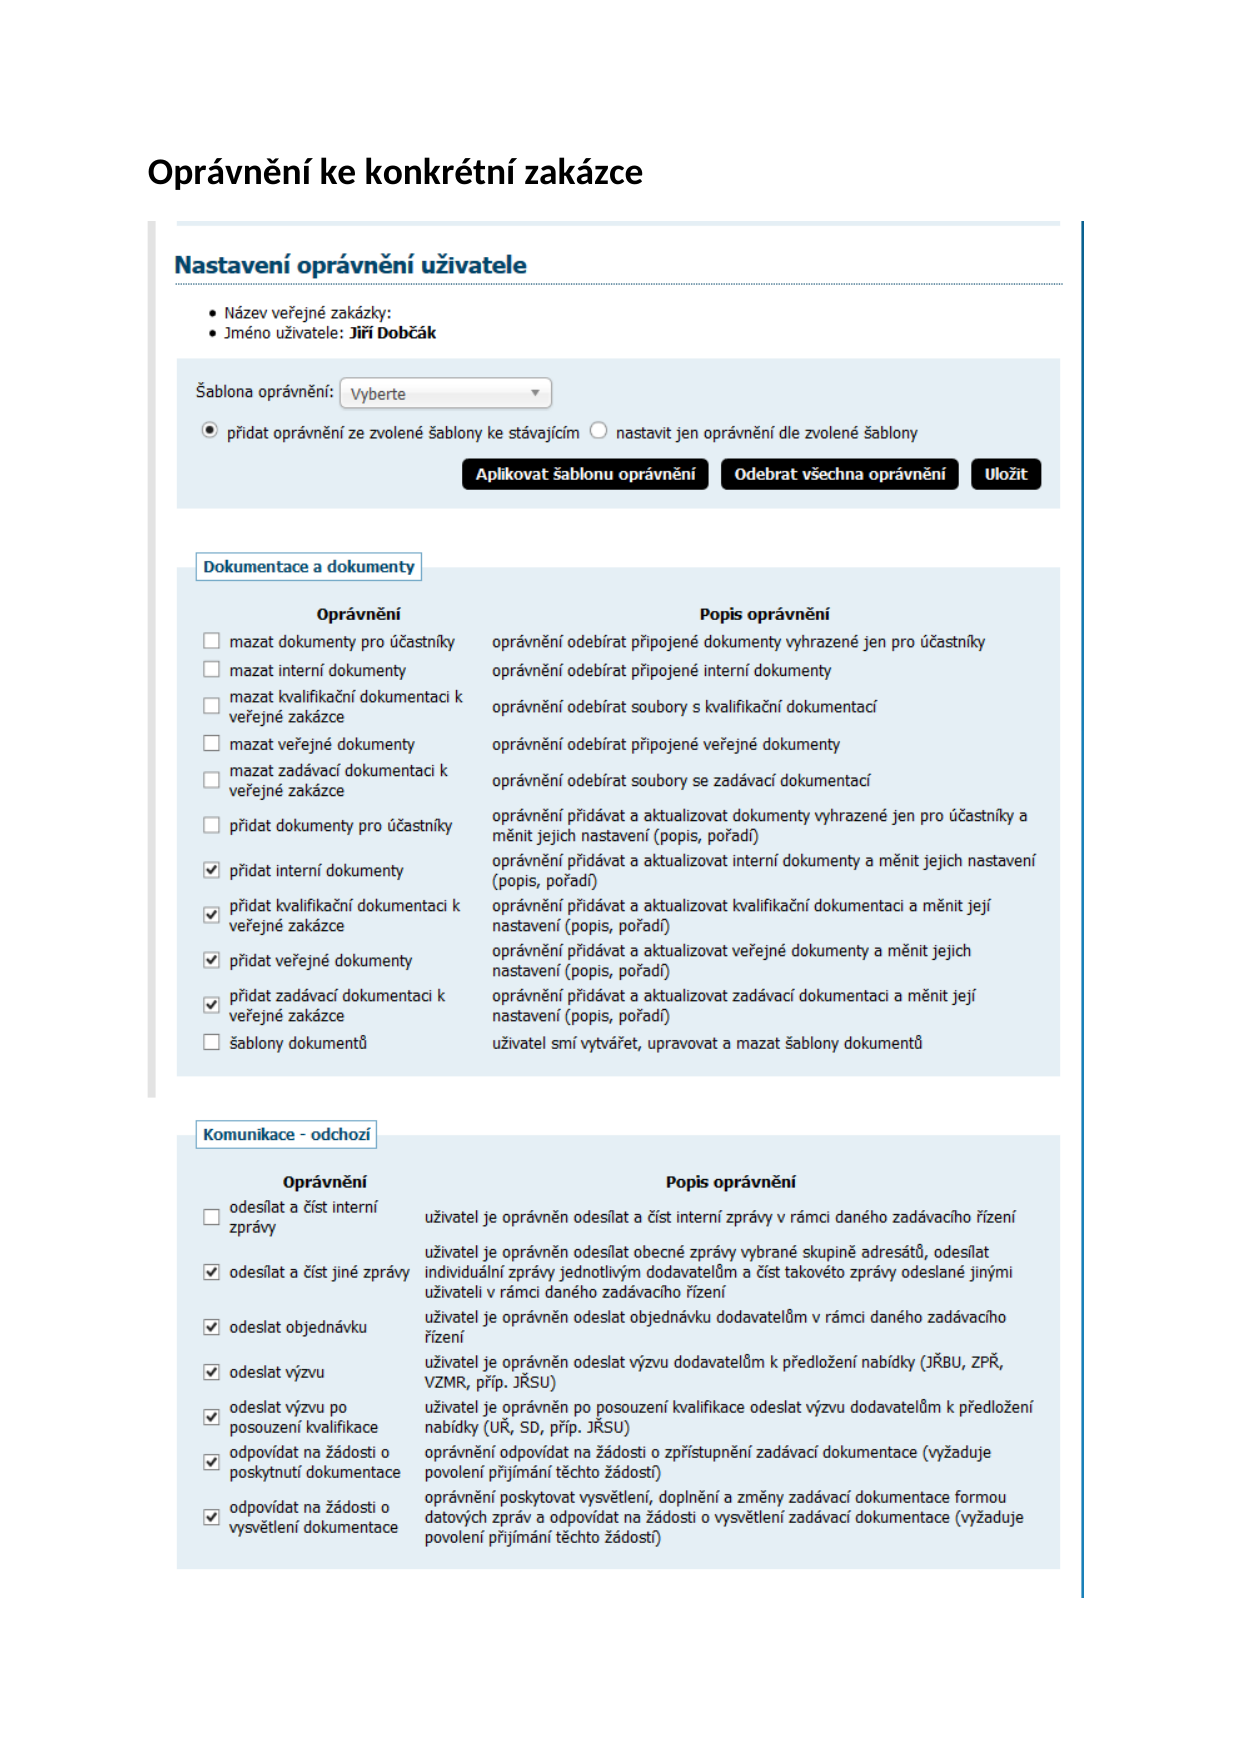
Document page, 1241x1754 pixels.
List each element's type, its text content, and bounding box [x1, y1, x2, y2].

text Oprávnění ke konkrétní zakázce [148, 148, 1093, 193]
